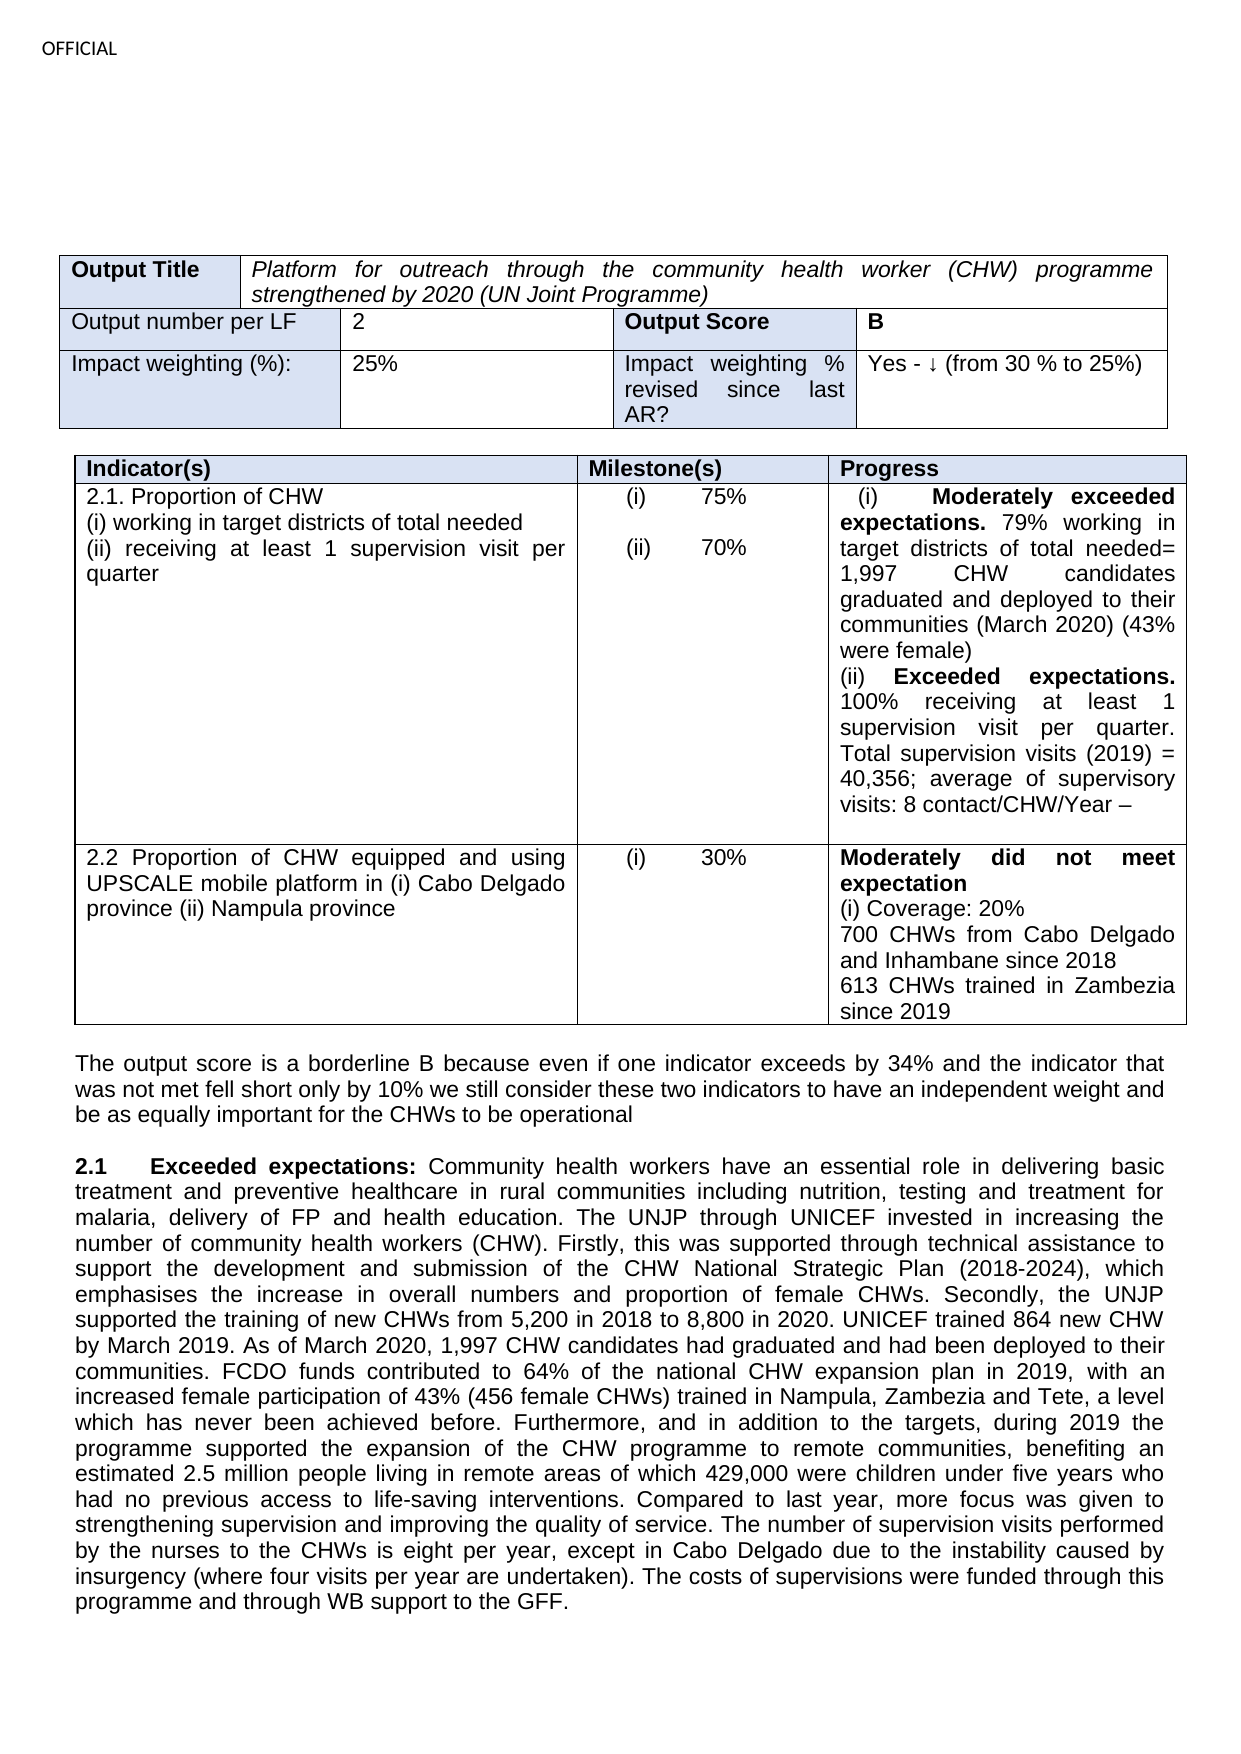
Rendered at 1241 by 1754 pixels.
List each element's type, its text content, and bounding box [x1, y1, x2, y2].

table_cell [578, 818, 828, 844]
table_cell 25% [341, 351, 613, 428]
table_cell 2 [341, 309, 613, 350]
table_cell Impact weighting % revised since last AR? [614, 351, 856, 428]
table_cell 75% 70% [578, 484, 828, 817]
table_cell [829, 818, 1186, 844]
table_header Output Title [60, 256, 240, 308]
table_header Platform for outreach through the community health worker (CHW) programme strengthened by 2020 (UN Joint Programme) [241, 256, 1167, 308]
table_cell Output Score [614, 309, 856, 350]
table_cell (i) Moderately exceeded expectations. 79% working in target districts of total needed= 1,997 CHW candidates graduated and deployed to their communities (March 2020) (43% were female) (ii) Exceeded expectations. 100% receiving at least 1 supervision visit per quarter. Total supervision visits (2019) = 40,356; average of supervisory visits: 8 contact/CHW/Year – [829, 484, 1186, 817]
table_header Progress [829, 456, 1186, 483]
list Exceeded expectations: Community health workers have an essential role in delivering basic treatment and preventive healthcare in rural communities including nutrition, testing and treatment for malaria, delivery of FP and health education. The UNJP through UNICEF invested in increasing the number of community health workers (CHW). Firstly, this was supported through technical assistance to support the development and submission of the CHW National Strategic Plan (2018-2024), which emphasises the increase in overall numbers and proportion of female CHWs. Secondly, the UNJP supported the training of new CHWs from 5,200 in 2018 to 8,800 in 2020. UNICEF trained 864 new CHW by March 2019. As of March 2020, 1,997 CHW candidates had graduated and had been deployed to their communities. FCDO funds contributed to 64% of the national CHW expansion plan in 2019, with an increased female participation of 43% (456 female CHWs) trained in Nampula, Zambezia and Tete, a level which has never been achieved before. Furthermore, and in addition to the targets, during 2019 the programme supported the expansion of the CHW programme to remote communities, benefiting an estimated 2.5 million people living in remote areas of which 429,000 were children under five years who had no previous access to life-saving interventions. Compared to last year, more focus was given to strengthening supervision and improving the quality of service. The number of supervision visits performed by the nurses to the CHWs is eight per year, except in Cabo Delgado due to the instability caused by insurgency (where four visits per year are undertaken). The costs of supervisions were funded through this programme and through WB support to the GFF. [75, 1153, 1165, 1614]
table_cell Moderately did not meet expectation (i) Coverage: 20% 700 CHWs from Cabo Delgado and Inhambane since 2018 613 CHWs trained in Zambezia since 2019 [829, 845, 1186, 1024]
table_header Milestone(s) [578, 456, 828, 483]
table_cell 30% [578, 845, 828, 1024]
table_cell 2.1. Proportion of CHW (i) working in target districts of total needed (ii) receiving at least 1 supervision visit per quarter [76, 484, 577, 844]
table_header Indicator(s) [76, 456, 577, 483]
table_cell Output number per LF [60, 309, 340, 350]
table_cell 2.2 Proportion of CHW equipped and using UPSCALE mobile platform in (i) Cabo Delgado province (ii) Nampula province [76, 845, 577, 1024]
table_cell B [857, 309, 1167, 350]
table_cell Impact weighting (%): [60, 351, 340, 428]
table_cell Yes - ↓ (from 30 % to 25%) [857, 351, 1167, 428]
text The output score is a borderline B because even if one indicator exceeds by 34% and the indicator that was not met fell short only by 10% we still consider these two indicators to have an independent weight and be as equally important for the CHWs to be operational [75, 1051, 1165, 1128]
